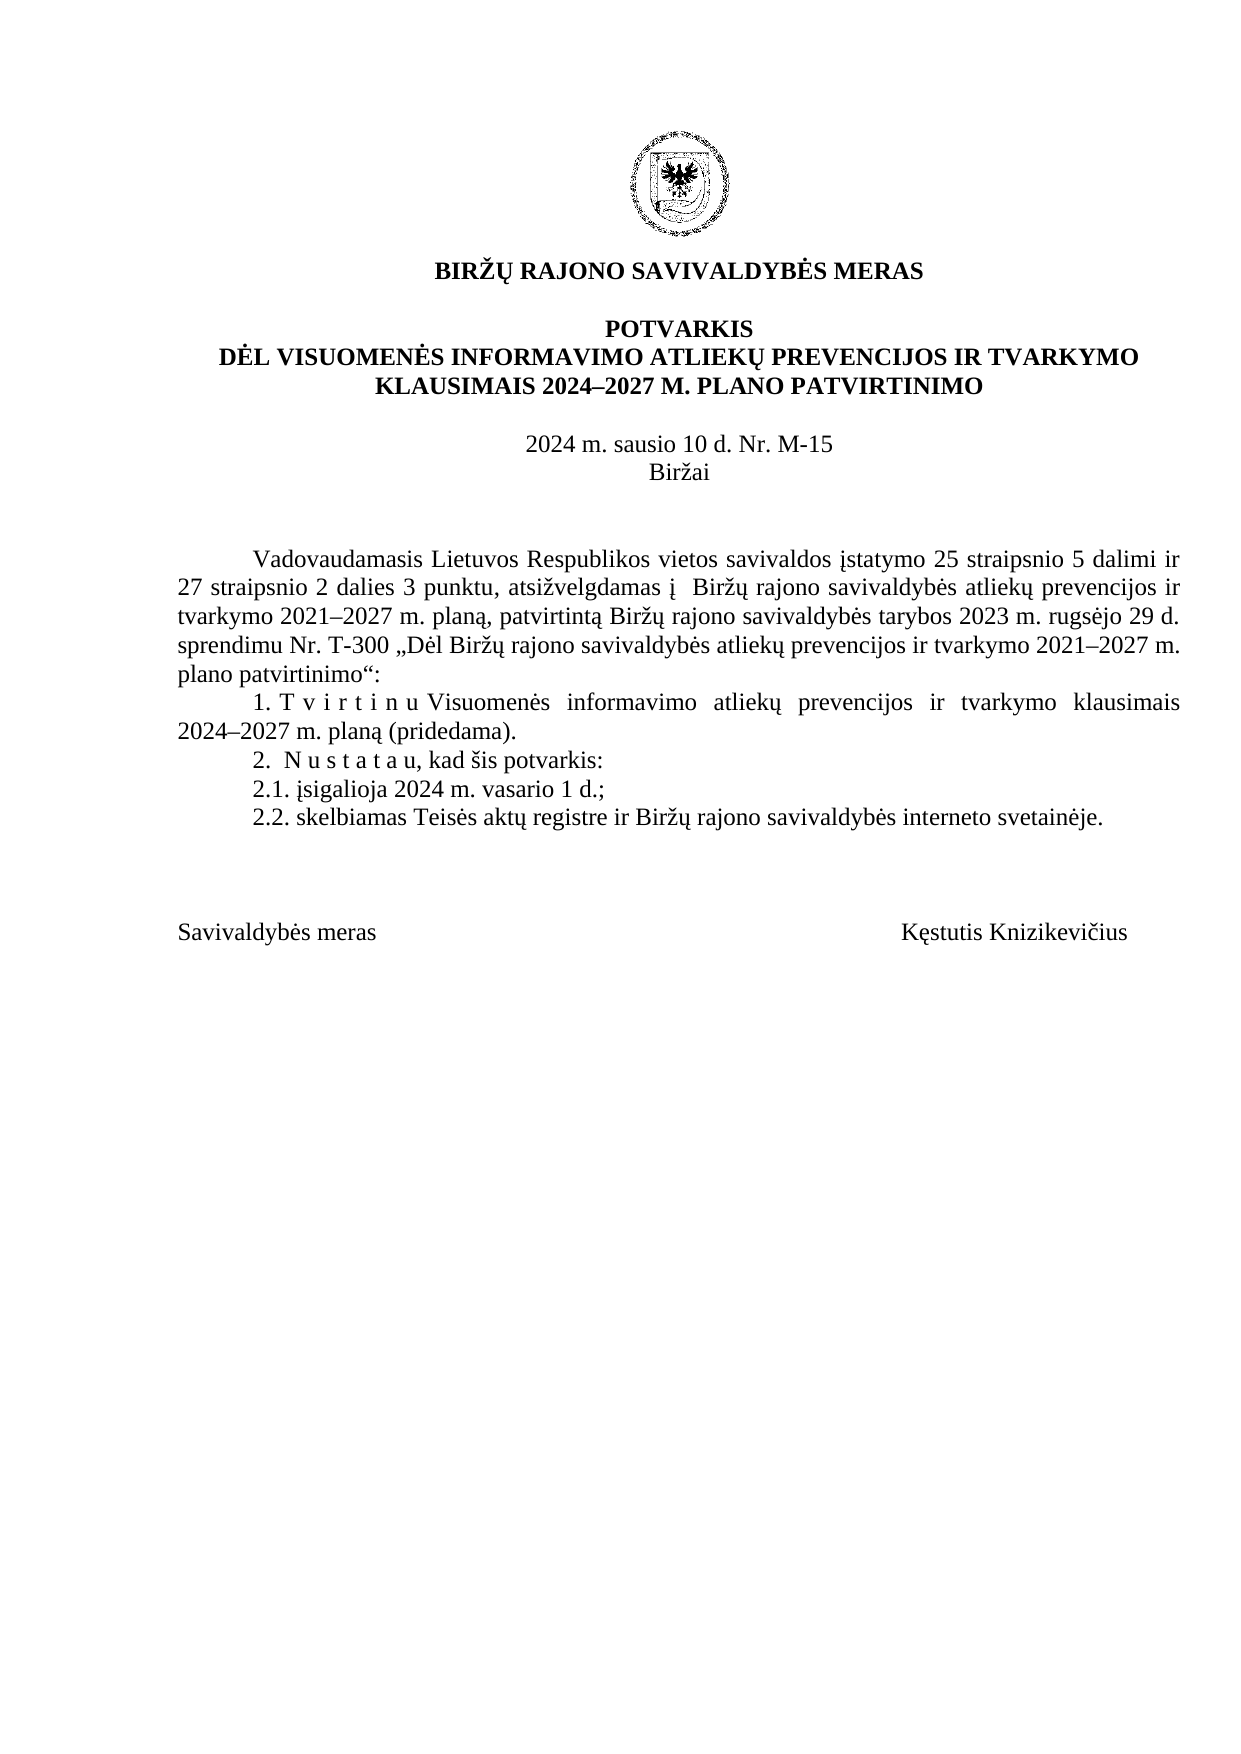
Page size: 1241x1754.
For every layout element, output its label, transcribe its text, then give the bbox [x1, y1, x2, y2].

subtitle BIRŽŲ RAJONO SAVIVALDYBĖS MERAS [177, 256, 1181, 285]
text 2.2. skelbiamas Teisės aktų registre ir Biržų rajono savivaldybės interneto svetainėje. [177, 802, 1181, 831]
text 1. T v i r t i n u Visuomenės informavimo atliekų prevencijos ir tvarkymo klausimais 2024–2027 m. planą (pridedama). [177, 687, 1181, 745]
text 2.1. įsigalioja 2024 m. vasario 1 d.; [177, 774, 1181, 802]
text Vadovaudamasis Lietuvos Respublikos vietos savivaldos įstatymo 25 straipsnio 5 dalimi ir 27 straipsnio 2 dalies 3 punktu, atsižvelgdamas į Biržų rajono savivaldybės atliekų prevencijos ir tvarkymo 2021–2027 m. planą, patvirtintą Biržų rajono savivaldybės tarybos 2023 m. rugsėjo 29 d. sprendimu Nr. T-300 „Dėl Biržų rajono savivaldybės atliekų prevencijos ir tvarkymo 2021–2027 m. plano patvirtinimo“: [177, 544, 1181, 687]
text Savivaldybės meras Kęstutis Knizikevičius [177, 917, 1156, 946]
text DĖL VISUOMENĖS INFORMAVIMO ATLIEKŲ PREVENCIJOS IR TVARKYMO KLAUSIMAIS 2024–2027 M. PLANO PATVIRTINIMO [177, 342, 1181, 400]
text Potvarkis [177, 314, 1181, 342]
text 2024 m. sausio 10 d. Nr. M-15 [177, 429, 1181, 457]
text Biržai [177, 457, 1181, 486]
text 2. N u s t a t a u, kad šis potvarkis: [177, 745, 1181, 774]
